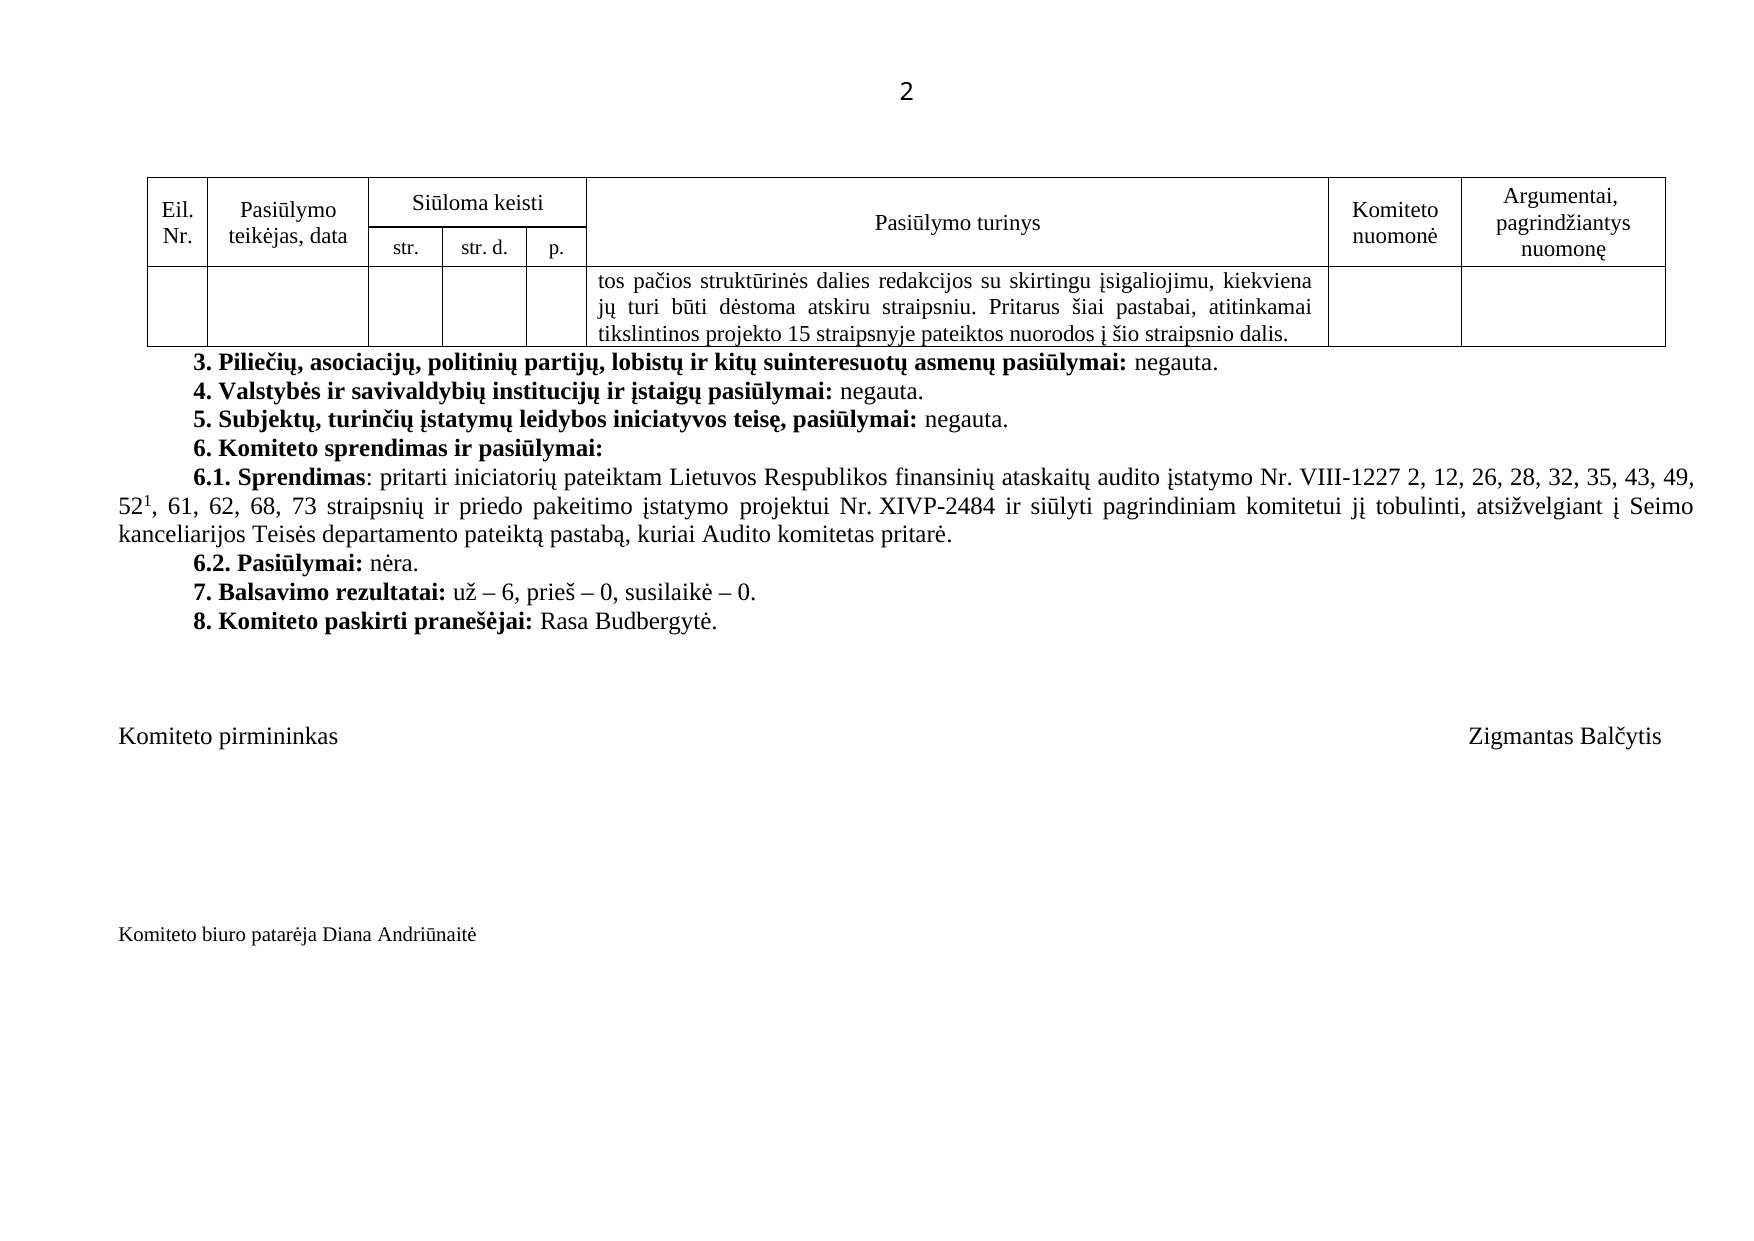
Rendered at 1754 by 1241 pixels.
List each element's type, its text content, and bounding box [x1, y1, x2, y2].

text 8. Komiteto paskirti pranešėjai: Rasa Budbergytė. [118, 606, 1695, 634]
table_header Pasiūlymo teikėjas, data [208, 178, 368, 266]
table_cell str. [369, 228, 442, 266]
table_cell [527, 267, 586, 346]
subtitle 5. Subjektų, turinčių įstatymų leidybos iniciatyvos teisę, pasiūlymai: negauta. [118, 404, 1695, 433]
table_header Pasiūlymo turinys [587, 178, 1328, 266]
table_cell [208, 267, 368, 346]
table_cell [148, 267, 207, 346]
subtitle 4. Valstybės ir savivaldybių institucijų ir įstaigų pasiūlymai: negauta. [118, 376, 1695, 404]
table_cell str. d. [443, 228, 526, 266]
table_cell p. [527, 228, 586, 266]
table_cell [369, 267, 442, 346]
text Komiteto biuro patarėja Diana Andriūnaitė [118, 922, 1695, 946]
table_header Komiteto nuomonė [1329, 178, 1461, 266]
text 6.1. Sprendimas: pritarti iniciatorių pateiktam Lietuvos Respublikos finansinių ataskaitų audito įstatymo Nr. VIII-1227 2, 12, 26, 28, 32, 35, 43, 49, 521, 61, 62, 68, 73 straipsnių ir priedo pakeitimo įstatymo projektui Nr. XIVP-2484 ir siūlyti pagrindiniam komitetui jį tobulinti, atsižvelgiant į Seimo kanceliarijos Teisės departamento pateiktą pastabą, kuriai Audito komitetas pritarė. [118, 462, 1695, 548]
table_header Eil. Nr. [148, 178, 207, 266]
table_cell [1329, 267, 1461, 346]
text Komiteto pirmininkas Zigmantas Balčytis [118, 721, 1695, 749]
text 6.2. Pasiūlymai: nėra. [118, 548, 1695, 577]
table_header Argumentai, pagrindžiantys nuomonę [1462, 178, 1665, 266]
subtitle 3. Piliečių, asociacijų, politinių partijų, lobistų ir kitų suinteresuotų asmenų pasiūlymai: negauta. [118, 347, 1695, 376]
table_cell [1462, 267, 1665, 346]
table_cell tos pačios struktūrinės dalies redakcijos su skirtingu įsigaliojimu, kiekviena jų turi būti dėstoma atskiru straipsniu. Pritarus šiai pastabai, atitinkamai tikslintinos projekto 15 straipsnyje pateiktos nuorodos į šio straipsnio dalis. [587, 267, 1328, 346]
table_header Siūloma keisti [369, 178, 586, 226]
text 7. Balsavimo rezultatai: už – 6, prieš – 0, susilaikė – 0. [118, 577, 1695, 606]
text 6. Komiteto sprendimas ir pasiūlymai: [118, 433, 1695, 462]
table_cell [443, 267, 526, 346]
